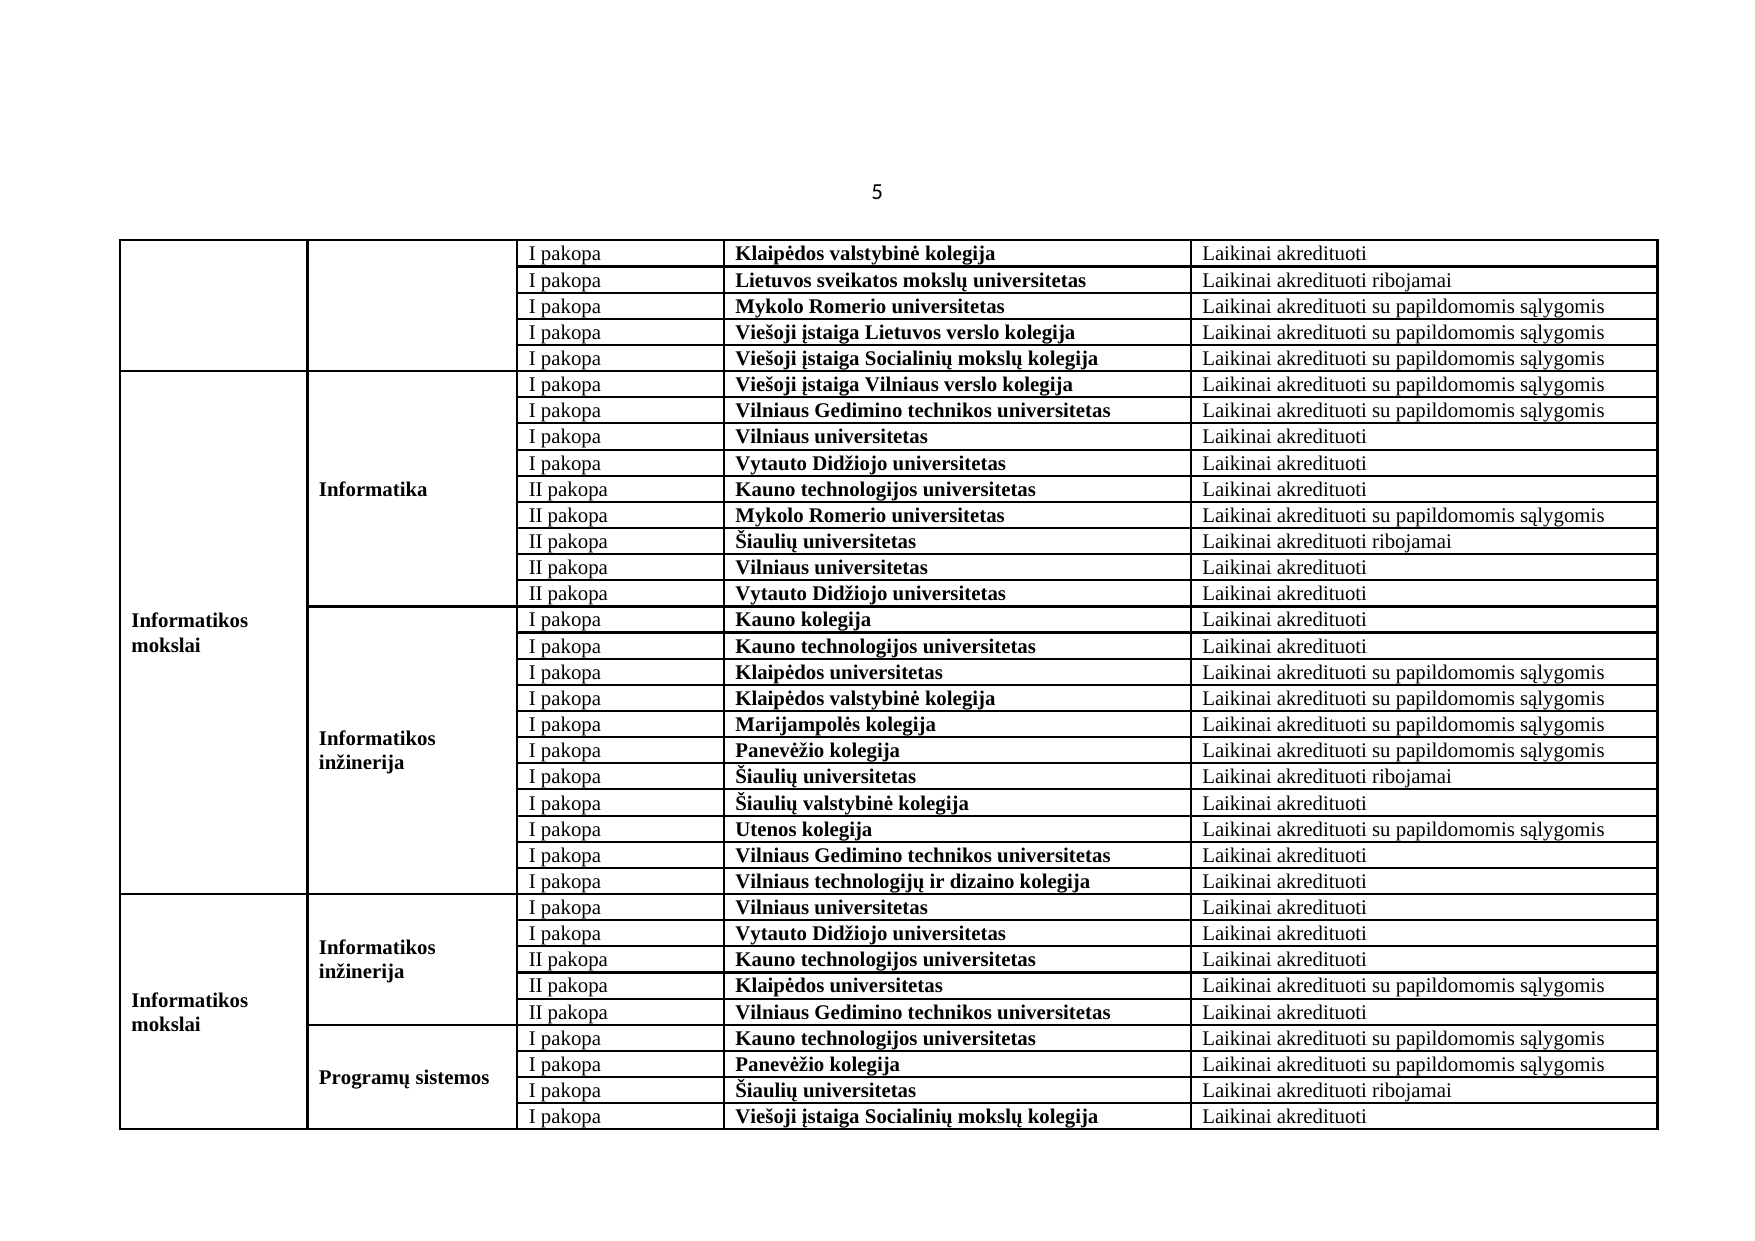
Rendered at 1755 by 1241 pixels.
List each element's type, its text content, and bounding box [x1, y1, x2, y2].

table_cell Vilniaus universitetas [725, 895, 1190, 919]
table_cell Laikinai akredituoti ribojamai [1192, 529, 1656, 553]
table_cell I pakopa [518, 738, 723, 762]
table_cell Laikinai akredituoti [1192, 1104, 1656, 1128]
table_cell Laikinai akredituoti su papildomomis sąlygomis [1192, 817, 1656, 841]
table_cell Šiaulių universitetas [725, 529, 1190, 553]
table_cell Viešoji įstaiga Lietuvos verslo kolegija [725, 320, 1190, 344]
table_cell Viešoji įstaiga Socialinių mokslų kolegija [725, 346, 1190, 370]
table_cell Laikinai akredituoti su papildomomis sąlygomis [1192, 974, 1656, 997]
table_cell Laikinai akredituoti su papildomomis sąlygomis [1192, 372, 1656, 396]
table_cell Laikinai akredituoti [1192, 843, 1656, 867]
table_cell [309, 241, 516, 370]
table_cell II pakopa [518, 503, 723, 527]
table_cell II pakopa [518, 555, 723, 579]
table_cell Klaipėdos universitetas [725, 660, 1190, 684]
table_cell Laikinai akredituoti [1192, 241, 1656, 265]
table_cell Laikinai akredituoti su papildomomis sąlygomis [1192, 294, 1656, 318]
table_cell Laikinai akredituoti su papildomomis sąlygomis [1192, 686, 1656, 710]
table_cell Vytauto Didžiojo universitetas [725, 921, 1190, 945]
table_cell Informatika [309, 372, 516, 605]
table_cell [121, 241, 306, 370]
table_cell Lietuvos sveikatos mokslų universitetas [725, 268, 1190, 292]
table_cell I pakopa [518, 869, 723, 893]
table_cell I pakopa [518, 1026, 723, 1050]
table_cell Klaipėdos universitetas [725, 974, 1190, 997]
table_cell Šiaulių universitetas [725, 764, 1190, 788]
table_cell Utenos kolegija [725, 817, 1190, 841]
table_cell Laikinai akredituoti [1192, 790, 1656, 814]
table_cell Laikinai akredituoti [1192, 947, 1656, 971]
table_cell I pakopa [518, 320, 723, 344]
table_cell Laikinai akredituoti [1192, 634, 1656, 658]
table_cell Vilniaus universitetas [725, 424, 1190, 448]
table_cell I pakopa [518, 817, 723, 841]
table_cell Kauno kolegija [725, 608, 1190, 631]
table_cell Laikinai akredituoti [1192, 869, 1656, 893]
table_cell Laikinai akredituoti su papildomomis sąlygomis [1192, 738, 1656, 762]
table_cell Laikinai akredituoti [1192, 895, 1656, 919]
table_cell Klaipėdos valstybinė kolegija [725, 241, 1190, 265]
table_cell Šiaulių valstybinė kolegija [725, 790, 1190, 814]
table_cell Laikinai akredituoti [1192, 1000, 1656, 1024]
table_cell II pakopa [518, 1000, 723, 1024]
table_cell Kauno technologijos universitetas [725, 634, 1190, 658]
table_cell I pakopa [518, 764, 723, 788]
table_cell Vilniaus Gedimino technikos universitetas [725, 843, 1190, 867]
table_cell Vytauto Didžiojo universitetas [725, 581, 1190, 605]
table_cell II pakopa [518, 529, 723, 553]
table_cell Kauno technologijos universitetas [725, 1026, 1190, 1050]
table_cell I pakopa [518, 712, 723, 736]
table_cell Laikinai akredituoti [1192, 424, 1656, 448]
table_cell I pakopa [518, 424, 723, 448]
table_cell Vilniaus technologijų ir dizaino kolegija [725, 869, 1190, 893]
table_cell I pakopa [518, 241, 723, 265]
table_cell I pakopa [518, 1052, 723, 1076]
table_cell Vilniaus universitetas [725, 555, 1190, 579]
table_cell Marijampolės kolegija [725, 712, 1190, 736]
table_cell I pakopa [518, 451, 723, 474]
table_cell Laikinai akredituoti [1192, 451, 1656, 474]
table_cell I pakopa [518, 268, 723, 292]
table_cell Laikinai akredituoti su papildomomis sąlygomis [1192, 320, 1656, 344]
table_cell I pakopa [518, 294, 723, 318]
table_cell I pakopa [518, 372, 723, 396]
table_cell II pakopa [518, 581, 723, 605]
table_cell I pakopa [518, 1104, 723, 1128]
table_cell I pakopa [518, 895, 723, 919]
table_cell Informatikos mokslai [121, 372, 306, 893]
table_cell Panevėžio kolegija [725, 738, 1190, 762]
table_cell Programų sistemos [309, 1026, 516, 1128]
table_cell Vytauto Didžiojo universitetas [725, 451, 1190, 474]
table_cell Laikinai akredituoti [1192, 608, 1656, 631]
table_cell Vilniaus Gedimino technikos universitetas [725, 398, 1190, 422]
table_cell Kauno technologijos universitetas [725, 477, 1190, 501]
table_cell Viešoji įstaiga Socialinių mokslų kolegija [725, 1104, 1190, 1128]
table_cell Mykolo Romerio universitetas [725, 294, 1190, 318]
table_cell II pakopa [518, 947, 723, 971]
table_cell Laikinai akredituoti su papildomomis sąlygomis [1192, 346, 1656, 370]
table_cell I pakopa [518, 843, 723, 867]
table_cell Informatikos inžinerija [309, 608, 516, 893]
table_cell Vilniaus Gedimino technikos universitetas [725, 1000, 1190, 1024]
table_cell II pakopa [518, 974, 723, 997]
table_cell I pakopa [518, 1078, 723, 1102]
table_cell Informatikos mokslai [121, 895, 306, 1128]
table_cell Laikinai akredituoti su papildomomis sąlygomis [1192, 398, 1656, 422]
table_cell II pakopa [518, 477, 723, 501]
table_cell I pakopa [518, 346, 723, 370]
table_cell I pakopa [518, 686, 723, 710]
table_cell I pakopa [518, 398, 723, 422]
table_cell Laikinai akredituoti [1192, 477, 1656, 501]
table_cell Laikinai akredituoti [1192, 555, 1656, 579]
table_cell Klaipėdos valstybinė kolegija [725, 686, 1190, 710]
table_cell Mykolo Romerio universitetas [725, 503, 1190, 527]
table_cell I pakopa [518, 660, 723, 684]
table_cell Laikinai akredituoti ribojamai [1192, 764, 1656, 788]
table_cell Laikinai akredituoti ribojamai [1192, 268, 1656, 292]
table_cell Laikinai akredituoti ribojamai [1192, 1078, 1656, 1102]
table_cell I pakopa [518, 608, 723, 631]
table_cell I pakopa [518, 921, 723, 945]
table_cell Laikinai akredituoti su papildomomis sąlygomis [1192, 503, 1656, 527]
table_cell Laikinai akredituoti su papildomomis sąlygomis [1192, 1052, 1656, 1076]
table_cell Viešoji įstaiga Vilniaus verslo kolegija [725, 372, 1190, 396]
table_cell Laikinai akredituoti su papildomomis sąlygomis [1192, 660, 1656, 684]
table_cell Laikinai akredituoti su papildomomis sąlygomis [1192, 712, 1656, 736]
table_cell Laikinai akredituoti [1192, 921, 1656, 945]
table_cell Laikinai akredituoti [1192, 581, 1656, 605]
table_cell Šiaulių universitetas [725, 1078, 1190, 1102]
table_cell Panevėžio kolegija [725, 1052, 1190, 1076]
table_cell I pakopa [518, 790, 723, 814]
table_cell Informatikos inžinerija [309, 895, 516, 1024]
table_cell Kauno technologijos universitetas [725, 947, 1190, 971]
table_cell Laikinai akredituoti su papildomomis sąlygomis [1192, 1026, 1656, 1050]
table_cell I pakopa [518, 634, 723, 658]
